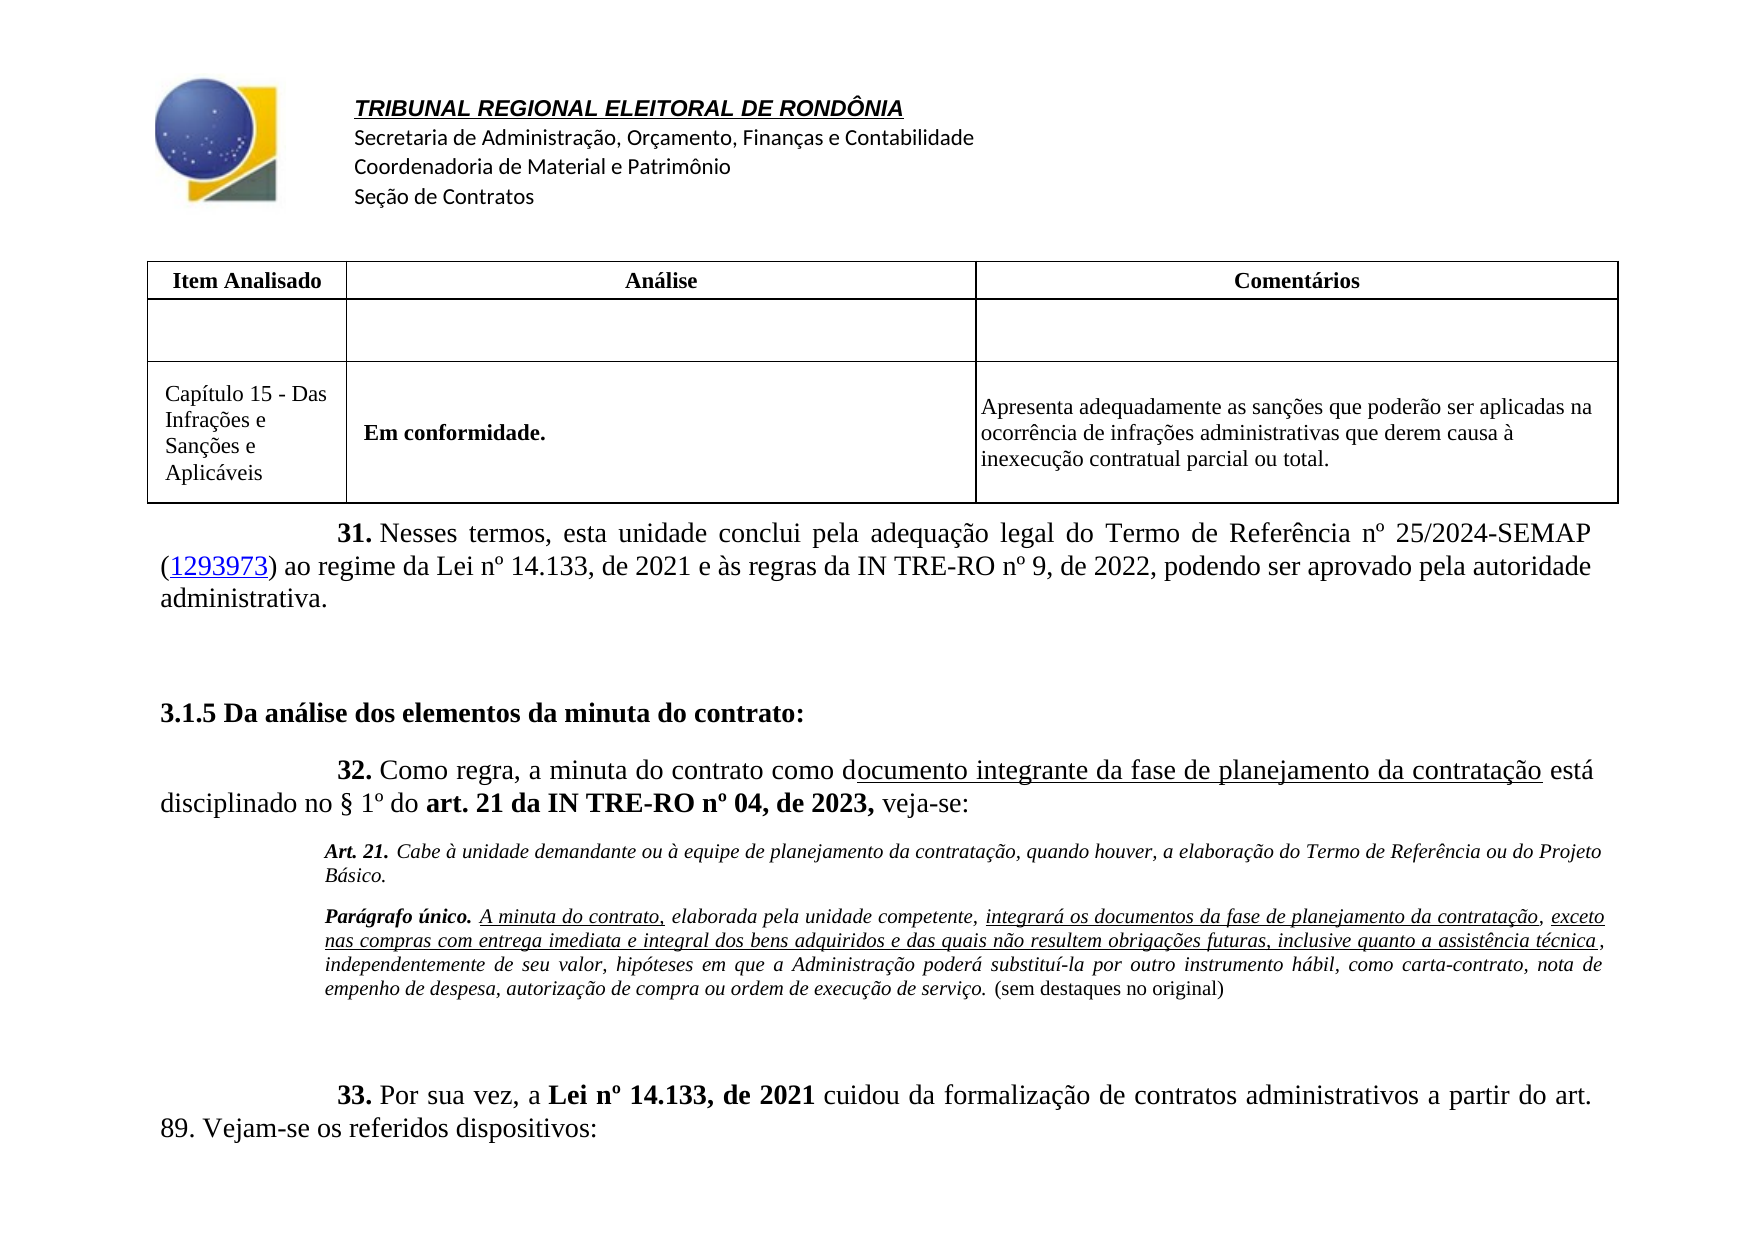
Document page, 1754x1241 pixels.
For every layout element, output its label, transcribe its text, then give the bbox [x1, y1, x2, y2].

table_header Item Analisado [148, 262, 346, 298]
table_cell Apresenta adequadamente as sanções que poderão ser aplicadas na ocorrência de infrações administrativas que derem causa à inexecução contratual parcial ou total. [977, 362, 1617, 502]
text 32. Como regra, a minuta do contrato como documento integrante da fase de planejamento da contratação está disciplinado no § 1º do art. 21 da IN TRE-RO nº 04, de 2023, veja-se: [160, 753, 1594, 818]
text 3.1.5 Da análise dos elementos da minuta do contrato: [160, 696, 1594, 728]
text Art. 21. Cabe à unidade demandante ou à equipe de planejamento da contratação, quando houver, a elaboração do Termo de Referência ou do Projeto Básico. [324, 839, 1606, 887]
table_cell [148, 300, 346, 361]
table_cell [347, 300, 975, 361]
table_header Comentários [977, 262, 1617, 298]
text 33. Por sua vez, a Lei nº 14.133, de 2021 cuidou da formalização de contratos administrativos a partir do art. 89. Vejam-se os referidos dispositivos: [160, 1078, 1594, 1143]
text 31. Nesses termos, esta unidade conclui pela adequação legal do Termo de Referência nº 25/2024-SEMAP (1293973) ao regime da Lei nº 14.133, de 2021 e às regras da IN TRE-RO nº 9, de 2022, podendo ser aprovado pela autoridade administrativa. [160, 516, 1594, 614]
table_cell Capítulo 15 - Das Infrações e Sanções e Aplicáveis [148, 362, 346, 502]
table_cell [977, 300, 1617, 361]
text Parágrafo único. A minuta do contrato, elaborada pela unidade competente, integrará os documentos da fase de planejamento da contratação, exceto nas compras com entrega imediata e integral dos bens adquiridos e das quais não resultem obrigações futuras, inclusive quanto a assistência técnica, independentemente de seu valor, hipóteses em que a Administração poderá substituí-la por outro instrumento hábil, como carta-contrato, nota de empenho de despesa, autorização de compra ou ordem de execução de serviço. (sem destaques no original) [324, 904, 1606, 1000]
table_header Análise [347, 262, 975, 298]
table_cell Em conformidade. [347, 362, 975, 502]
